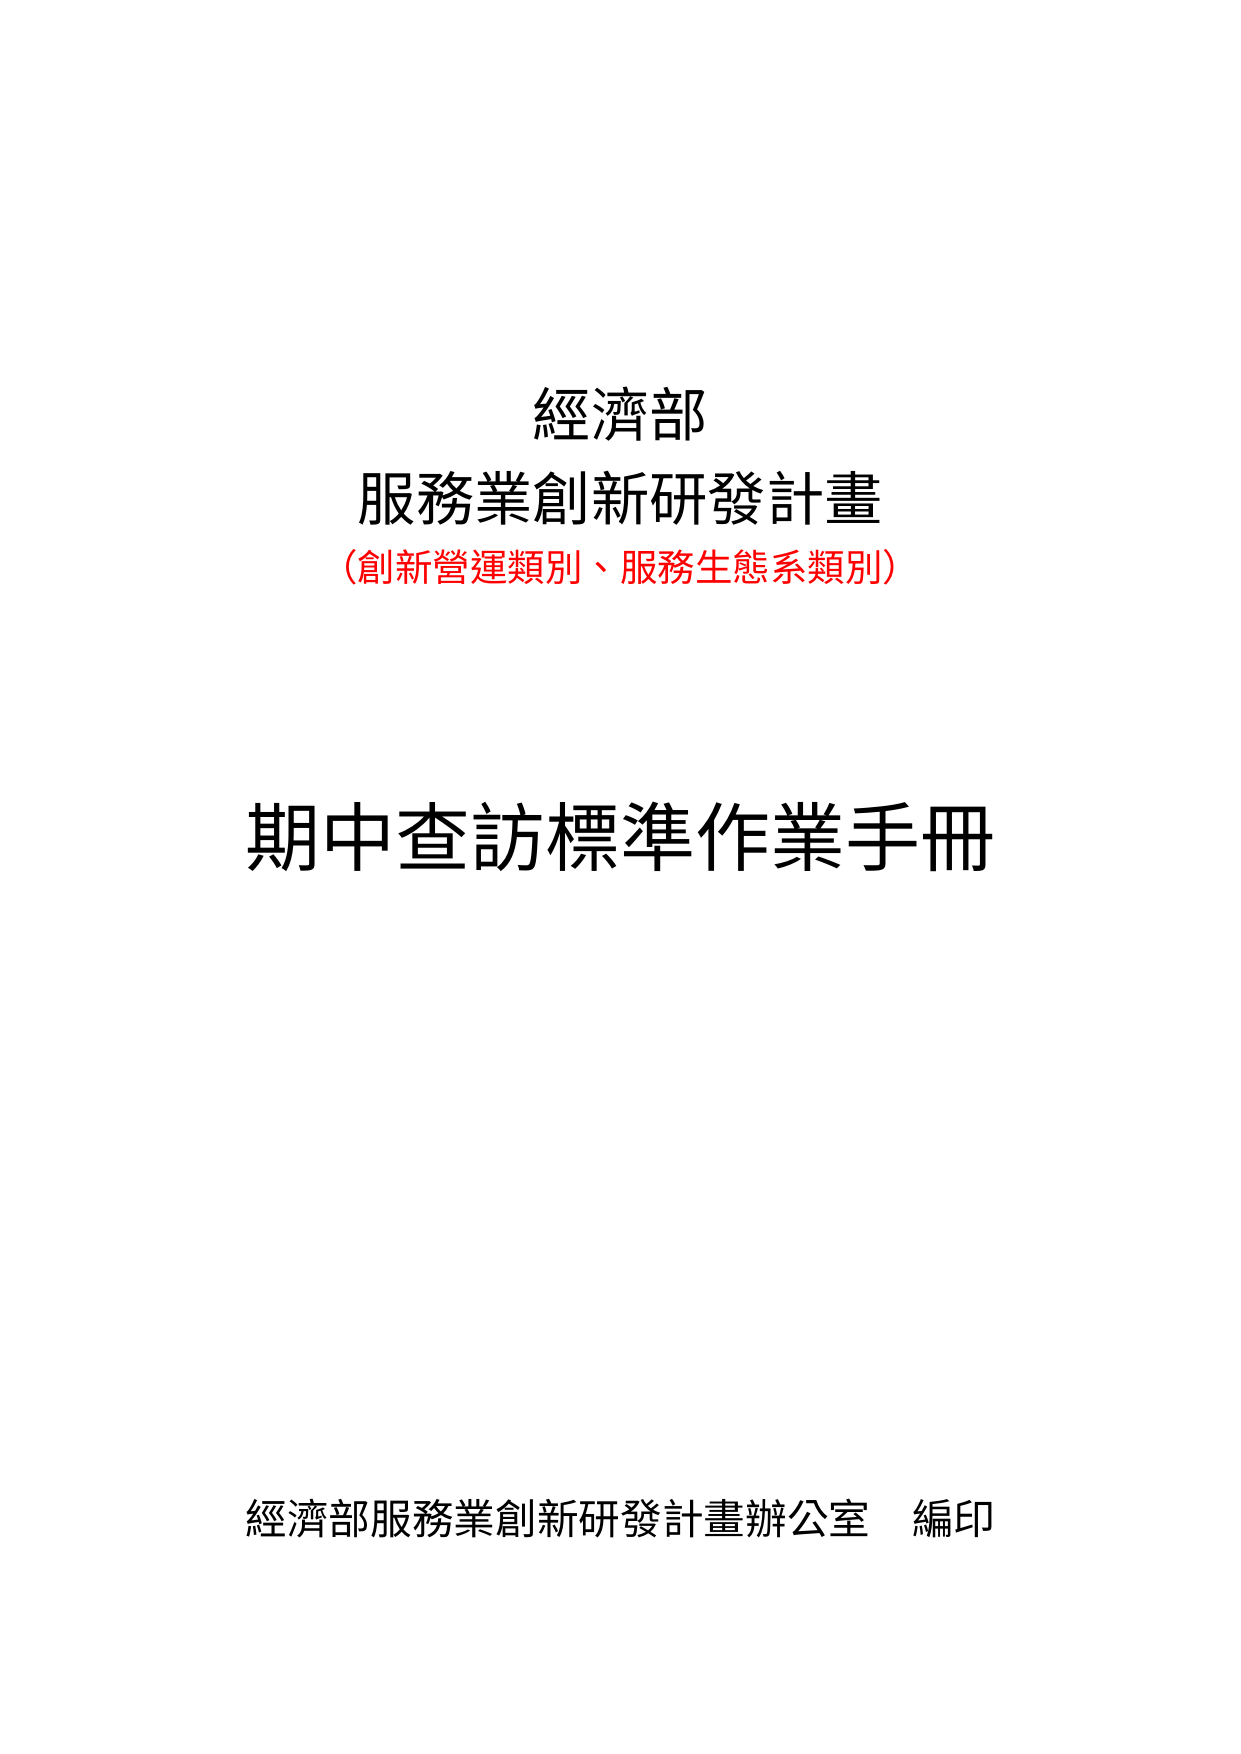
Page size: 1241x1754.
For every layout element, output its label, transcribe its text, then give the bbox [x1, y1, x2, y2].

text （創新營運類別、服務生態系類別） [118, 537, 1122, 592]
text 期中查訪標準作業手冊 [118, 778, 1122, 887]
text 經濟部 [118, 368, 1122, 453]
text 服務業創新研發計畫 [118, 453, 1122, 537]
text 經濟部服務業創新研發計畫辦公室 編印 [118, 1486, 1122, 1546]
